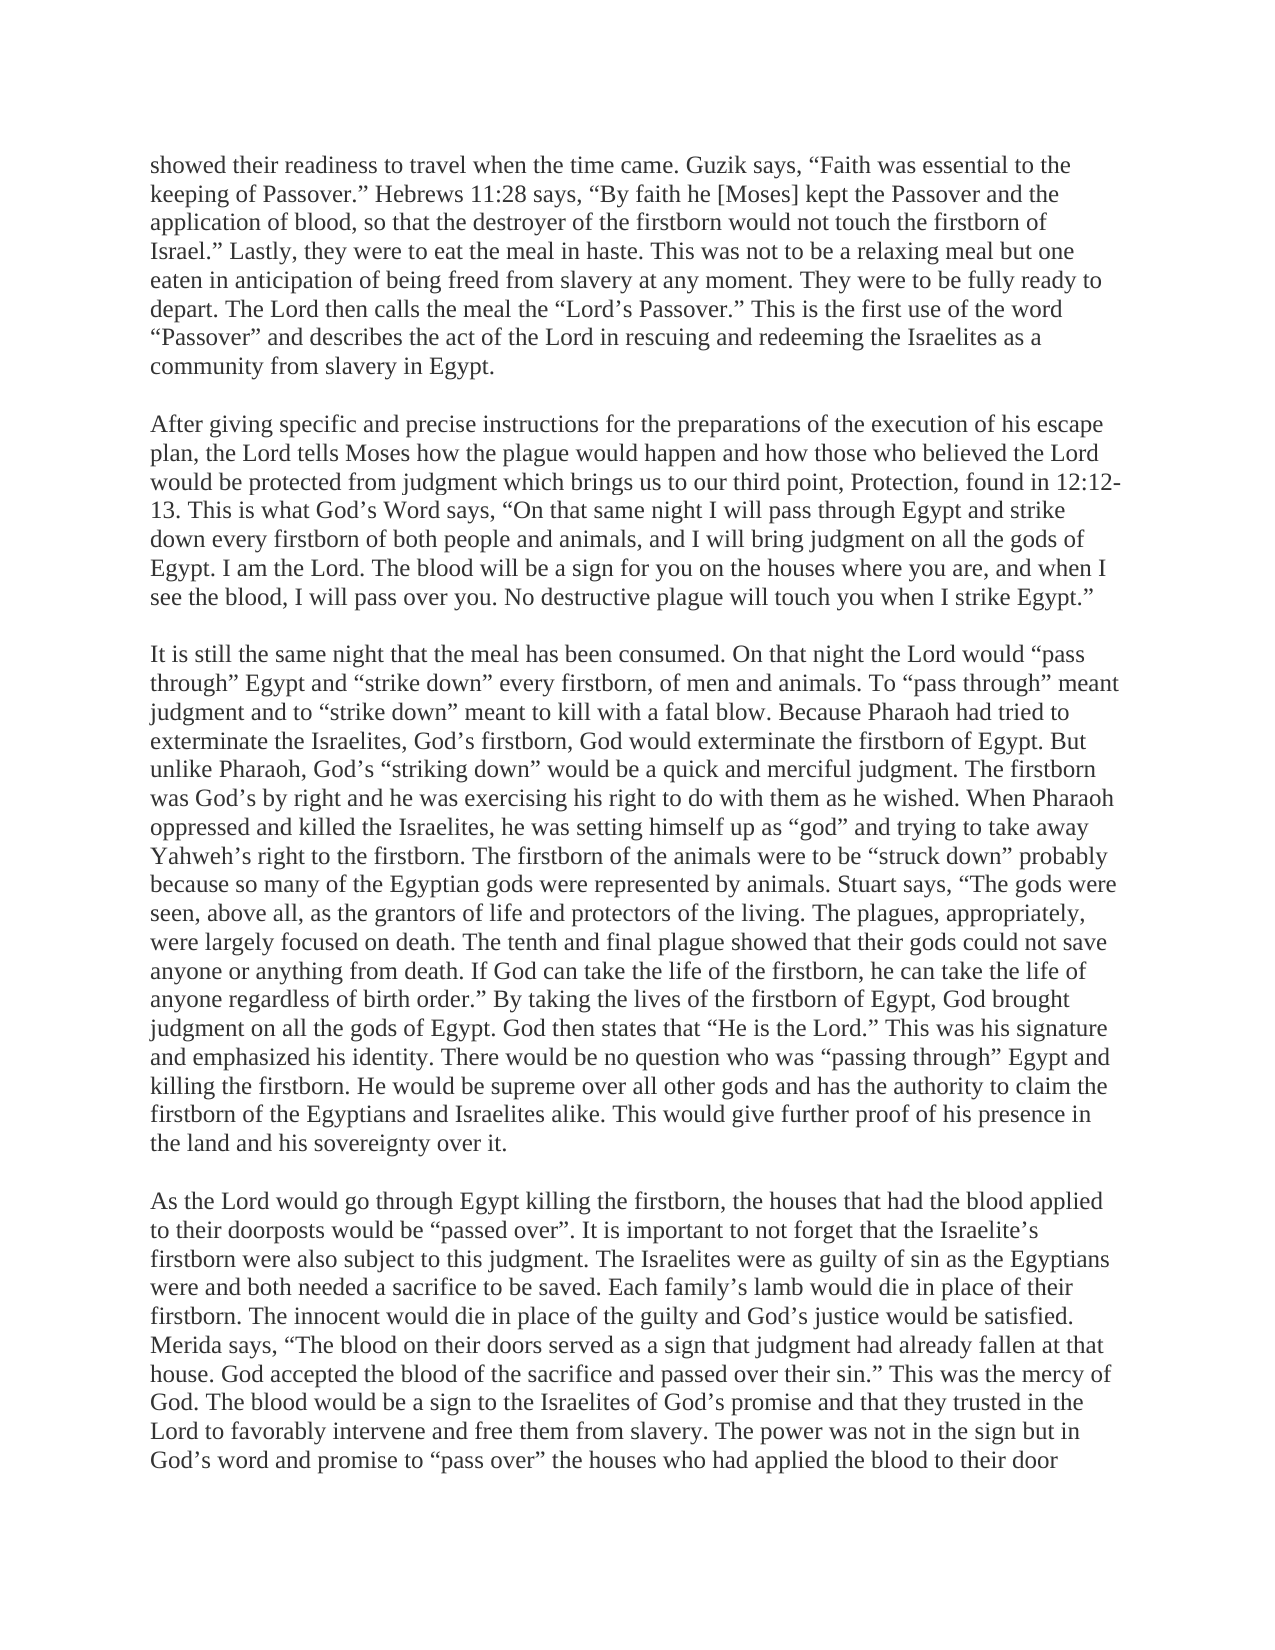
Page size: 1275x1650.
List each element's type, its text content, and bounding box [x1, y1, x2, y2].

text After giving specific and precise instructions for the preparations of the execution of his escape plan, the Lord tells Moses how the plague would happen and how those who believed the Lord would be protected from judgment which brings us to our third point, Protection, found in 12:12-13. This is what God’s Word says, “On that same night I will pass through Egypt and strike down every firstborn of both people and animals, and I will bring judgment on all the gods of Egypt. I am the Lord. The blood will be a sign for you on the houses where you are, and when I see the blood, I will pass over you. No destructive plague will touch you when I strike Egypt.” [150, 409, 1125, 610]
text It is still the same night that the meal has been consumed. On that night the Lord would “pass through” Egypt and “strike down” every firstborn, of men and animals. To “pass through” meant judgment and to “strike down” meant to kill with a fatal blow. Because Pharaoh had tried to exterminate the Israelites, God’s firstborn, God would exterminate the firstborn of Egypt. But unlike Pharaoh, God’s “striking down” would be a quick and merciful judgment. The firstborn was God’s by right and he was exercising his right to do with them as he wished. When Pharaoh oppressed and killed the Israelites, he was setting himself up as “god” and trying to take away Yahweh’s right to the firstborn. The firstborn of the animals were to be “struck down” probably because so many of the Egyptian gods were represented by animals. Stuart says, “The gods were seen, above all, as the grantors of life and protectors of the living. The plagues, appropriately, were largely focused on death. The tenth and final plague showed that their gods could not save anyone or anything from death. If God can take the life of the firstborn, he can take the life of anyone regardless of birth order.” By taking the lives of the firstborn of Egypt, God brought judgment on all the gods of Egypt. God then states that “He is the Lord.” This was his signature and emphasized his identity. There would be no question who was “passing through” Egypt and killing the firstborn. He would be supreme over all other gods and has the authority to claim the firstborn of the Egyptians and Israelites alike. This would give further proof of his presence in the land and his sovereignty over it. [150, 639, 1125, 1157]
text As the Lord would go through Egypt killing the firstborn, the houses that had the blood applied to their doorposts would be “passed over”. It is important to not forget that the Israelite’s firstborn were also subject to this judgment. The Israelites were as guilty of sin as the Egyptians were and both needed a sacrifice to be saved. Each family’s lamb would die in place of their firstborn. The innocent would die in place of the guilty and God’s justice would be satisfied. Merida says, “The blood on their doors served as a sign that judgment had already fallen at that house. God accepted the blood of the sacrifice and passed over their sin.” This was the mercy of God. The blood would be a sign to the Israelites of God’s promise and that they trusted in the Lord to favorably intervene and free them from slavery. The power was not in the sign but in God’s word and promise to “pass over” the houses who had applied the blood to their door [150, 1186, 1125, 1474]
text showed their readiness to travel when the time came. Guzik says, “Faith was essential to the keeping of Passover.” Hebrews 11:28 says, “By faith he [Moses] kept the Passover and the application of blood, so that the destroyer of the firstborn would not touch the firstborn of Israel.” Lastly, they were to eat the meal in haste. This was not to be a relaxing meal but one eaten in anticipation of being freed from slavery at any moment. They were to be fully ready to depart. The Lord then calls the meal the “Lord’s Passover.” This is the first use of the word “Passover” and describes the act of the Lord in rescuing and redeeming the Israelites as a community from slavery in Egypt. [150, 150, 1125, 380]
